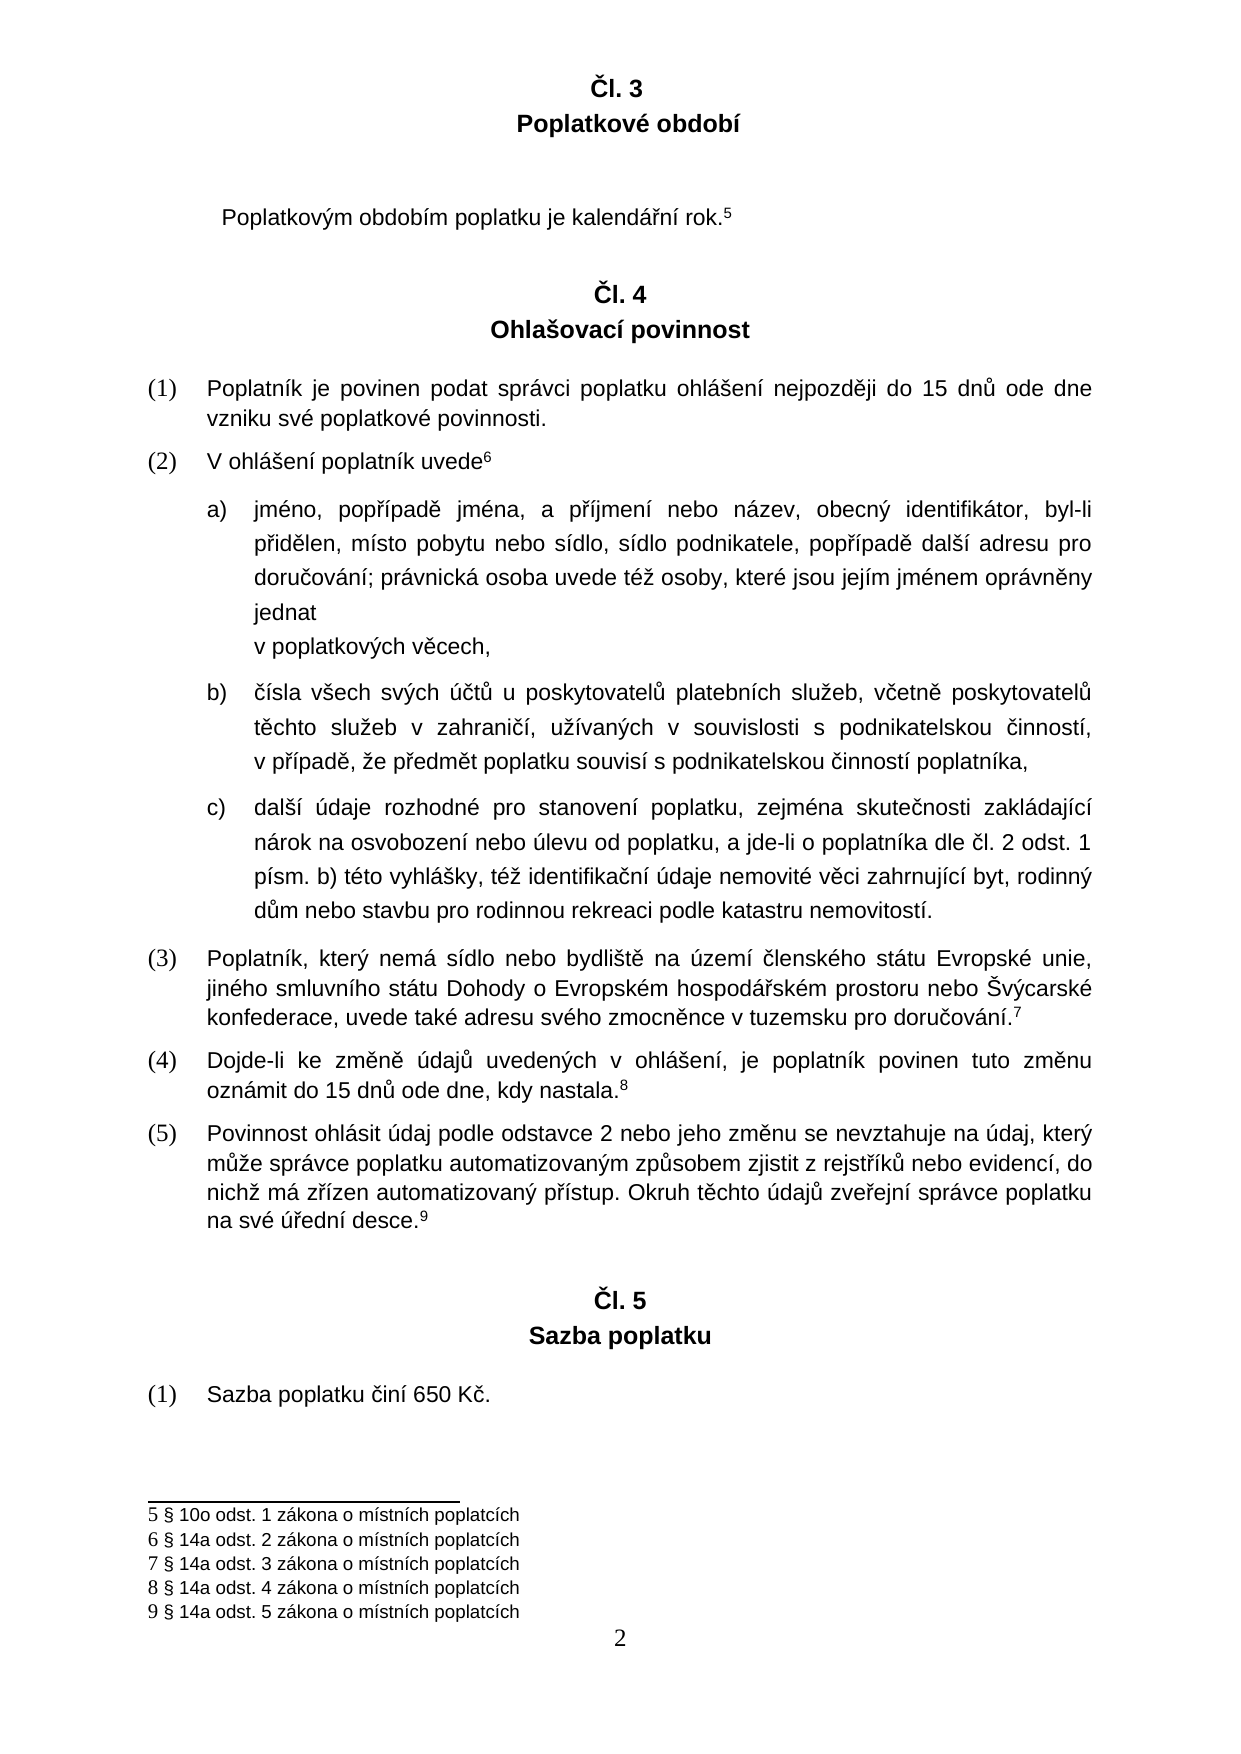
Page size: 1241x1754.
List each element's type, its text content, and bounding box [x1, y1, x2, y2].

list § 14a odst. 5 zákona o místních poplatcích [148, 1599, 1093, 1623]
text Čl. 5 [148, 1286, 1093, 1315]
list čísla všech svých účtů u poskytovatelů platebních služeb, včetně poskytovatelů těchto služeb v zahraničí, užívaných v souvislosti s podnikatelskou činností, v případě, že předmět poplatku souvisí s podnikatelskou činností poplatníka, [207, 679, 1093, 774]
list § 14a odst. 4 zákona o místních poplatcích [148, 1574, 1093, 1599]
list jméno, popřípadě jména, a příjmení nebo název, obecný identifikátor, byl-li přidělen, místo pobytu nebo sídlo, sídlo podnikatele, popřípadě další adresu pro doručování; právnická osoba uvede též osoby, které jsou jejím jménem oprávněny jednat v poplatkových věcech, [207, 496, 1093, 659]
list další údaje rozhodné pro stanovení poplatku, zejména skutečnosti zakládající nárok na osvobození nebo úlevu od poplatku, a jde-li o poplatníka dle čl. 2 odst. 1 písm. b) této vyhlášky, též identifikační údaje nemovité věci zahrnující byt, rodinný dům nebo stavbu pro rodinnou rekreaci podle katastru nemovitostí. [207, 794, 1093, 923]
text Poplatkovým obdobím poplatku je kalendářní rok. [148, 204, 1093, 231]
list § 14a odst. 3 zákona o místních poplatcích [148, 1551, 1093, 1574]
list § 14a odst. 2 zákona o místních poplatcích [148, 1526, 1093, 1551]
text Ohlašovací povinnost [148, 316, 1093, 344]
list Povinnost ohlásit údaj podle odstavce 2 nebo jeho změnu se nevztahuje na údaj, který může správce poplatku automatizovaným způsobem zjistit z rejstříků nebo evidencí, do nichž má zřízen automatizovaný přístup. Okruh těchto údajů zveřejní správce poplatku na své úřední desce. [148, 1118, 1093, 1234]
text Poplatkové období [510, 109, 1093, 137]
text Čl. 3 [583, 74, 1093, 102]
list Poplatník je povinen podat správci poplatku ohlášení nejpozději do 15 dnů ode dne vzniku své poplatkové povinnosti. [148, 373, 1093, 431]
text Sazba poplatku [148, 1321, 1093, 1350]
list V ohlášení poplatník uvede [148, 446, 1093, 475]
text § 10o odst. 1 zákona o místních poplatcích [148, 1502, 1093, 1526]
list Sazba poplatku činí 650 Kč. [148, 1379, 1093, 1408]
list Dojde-li ke změně údajů uvedených v ohlášení, je poplatník povinen tuto změnu oznámit do 15 dnů ode dne, kdy nastala. [148, 1045, 1093, 1103]
list Poplatník, který nemá sídlo nebo bydliště na území členského státu Evropské unie, jiného smluvního státu Dohody o Evropském hospodářském prostoru nebo Švýcarské konfederace, uvede také adresu svého zmocněnce v tuzemsku pro doručování. [148, 943, 1093, 1030]
text Čl. 4 [148, 281, 1093, 309]
